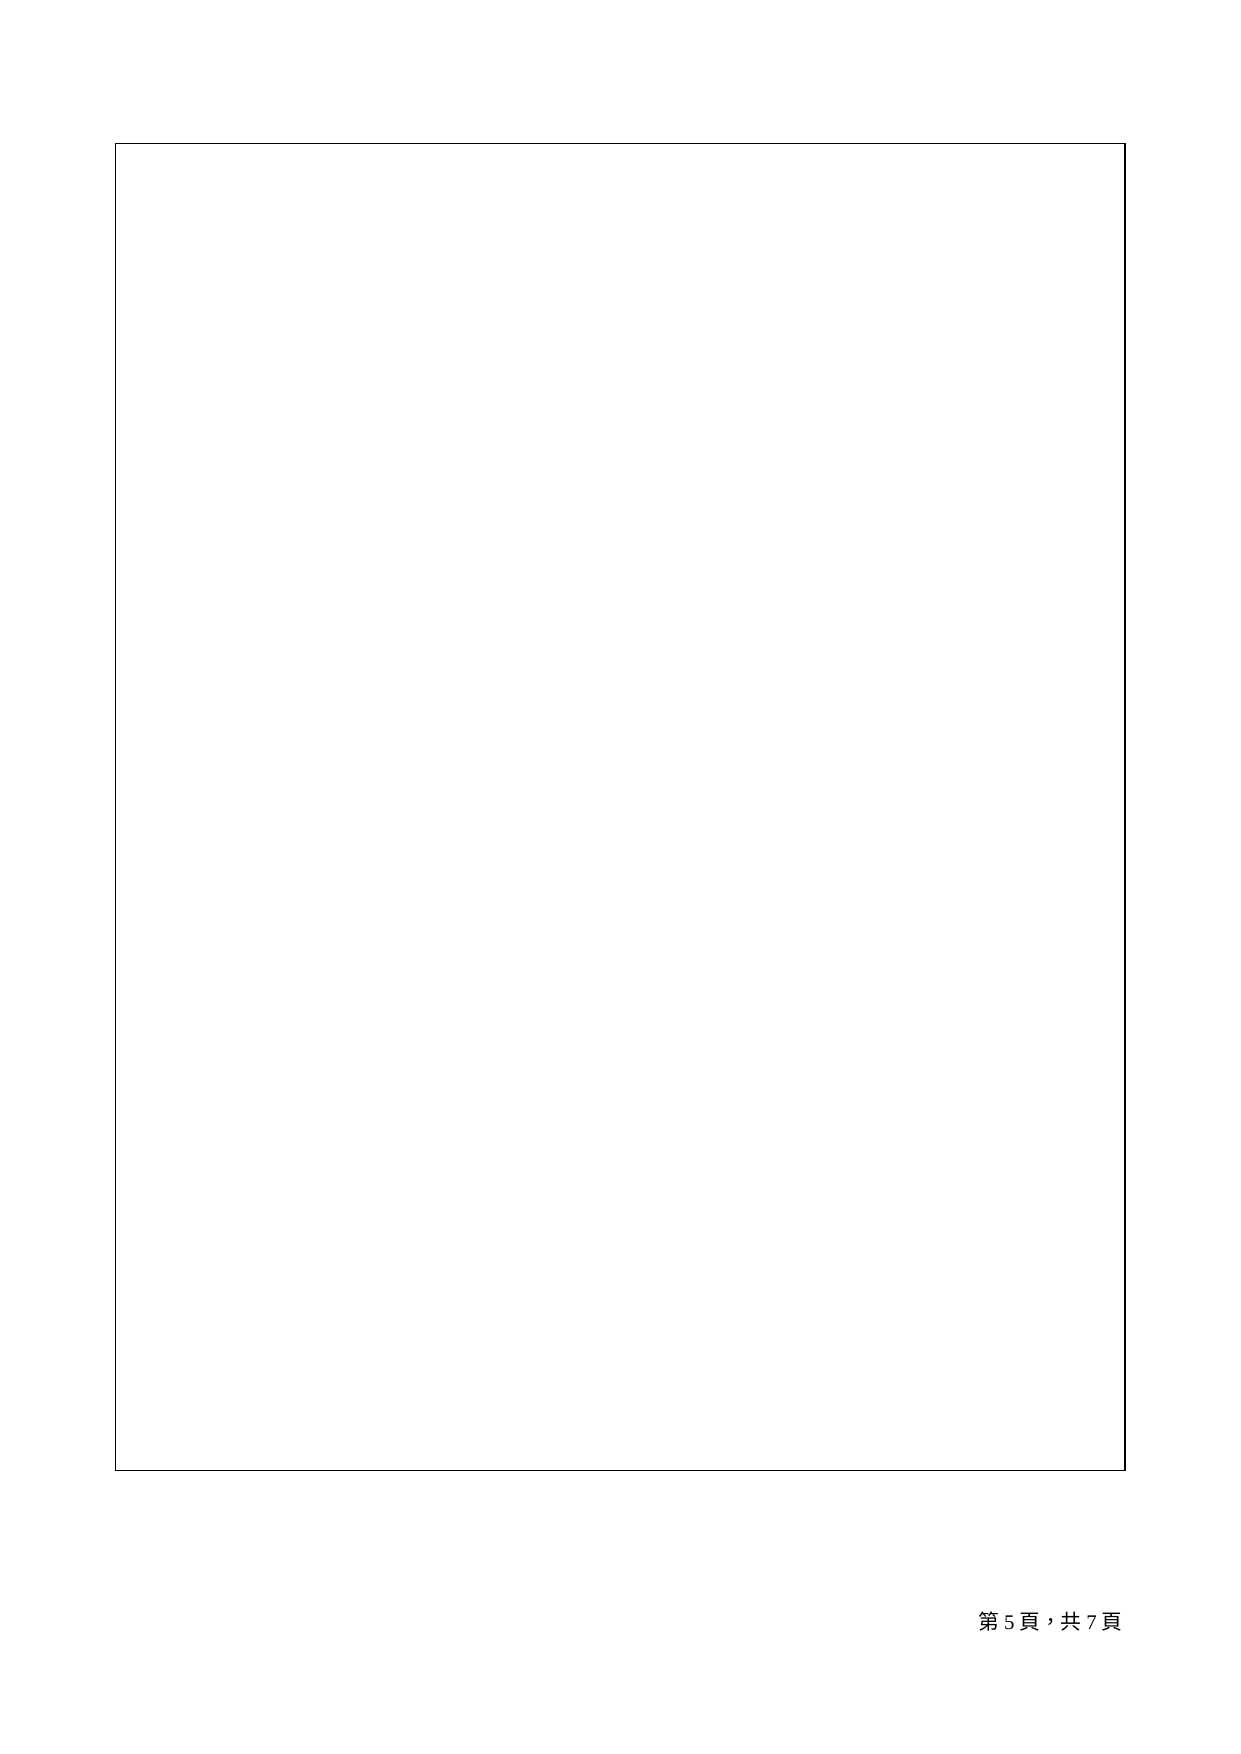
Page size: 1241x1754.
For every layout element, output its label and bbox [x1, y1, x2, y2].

table_header [116, 144, 1124, 1469]
